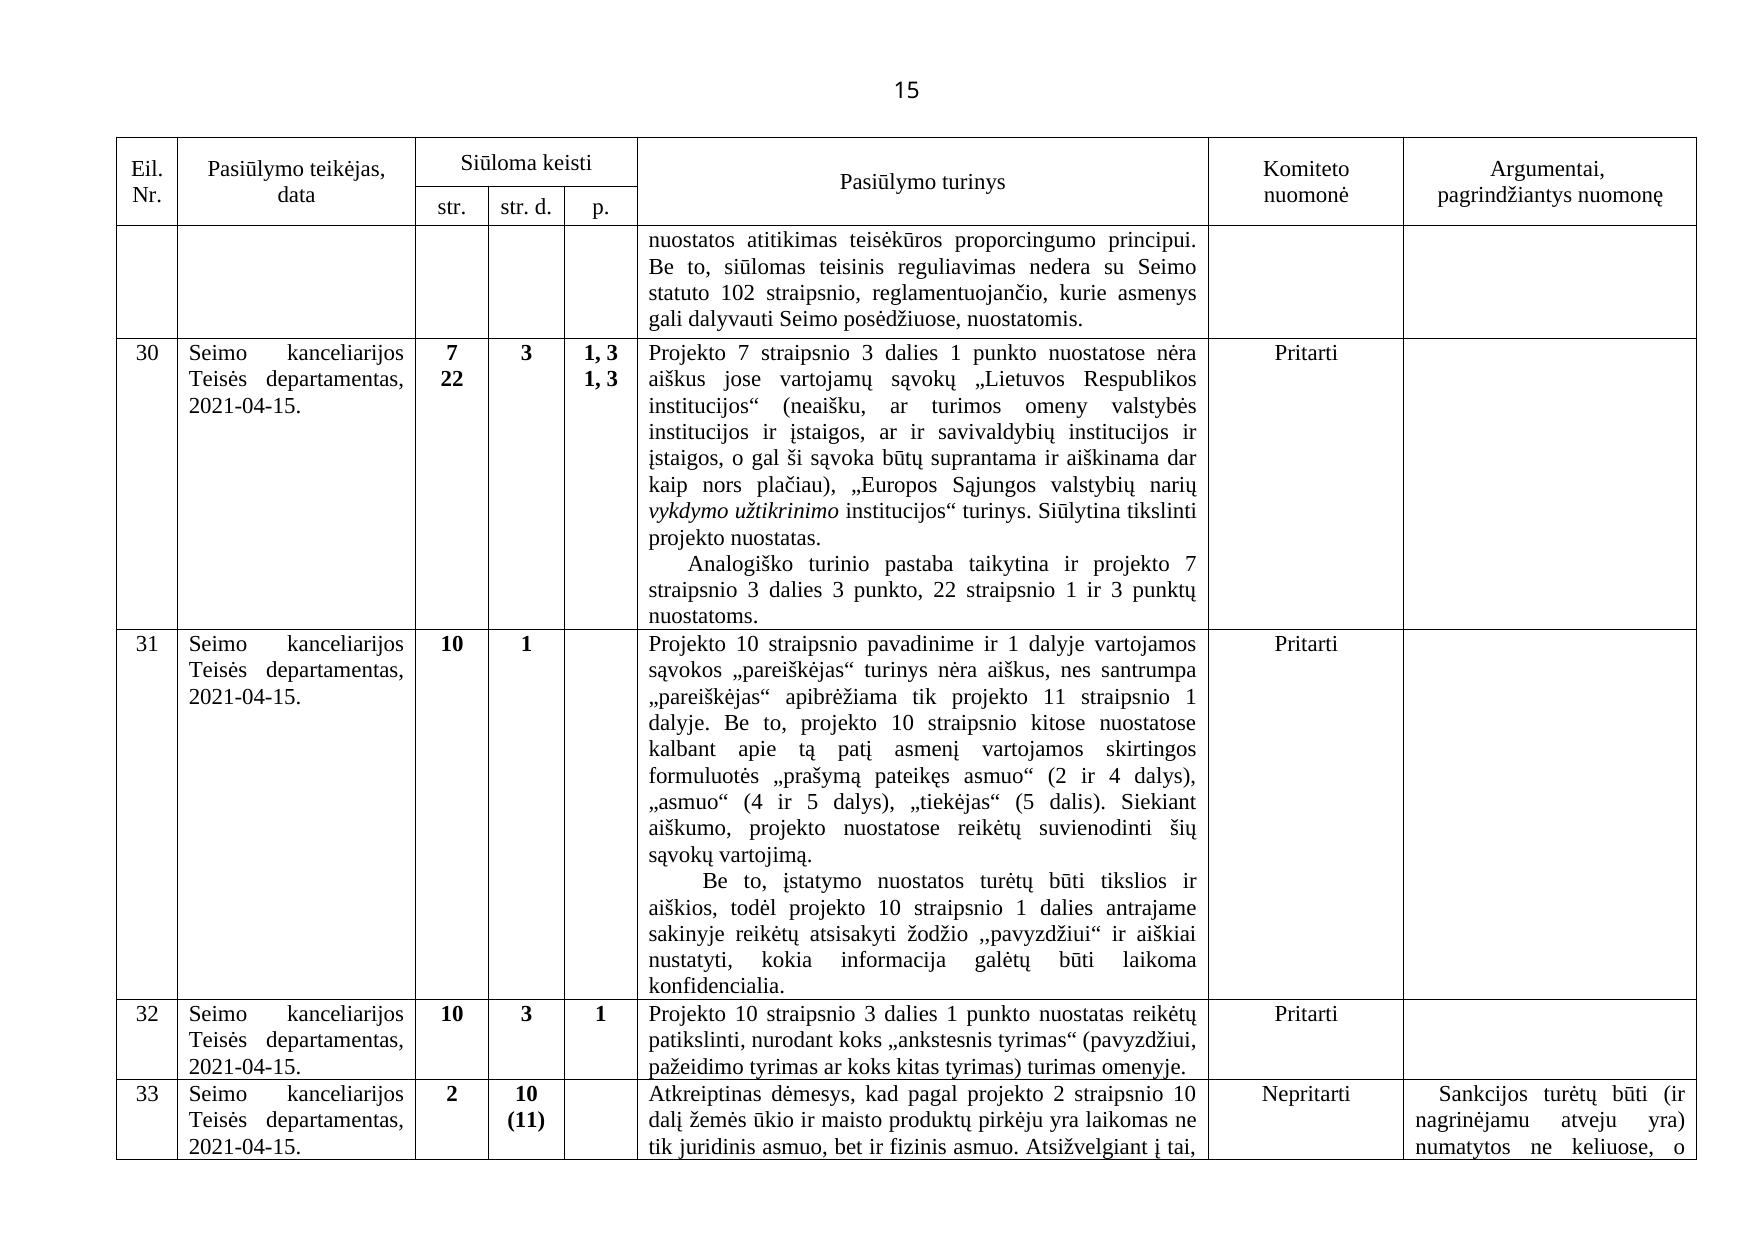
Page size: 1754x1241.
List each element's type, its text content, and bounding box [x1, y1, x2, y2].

table_header Argumentai, pagrindžiantys nuomonę [1404, 138, 1696, 225]
table_cell Seimo kanceliarijos Teisės departamentas, 2021-04-15. [178, 1000, 415, 1079]
table_cell Projekto 10 straipsnio 3 dalies 1 punkto nuostatas reikėtų patikslinti, nurodant koks „ankstesnis tyrimas“ (pavyzdžiui, pažeidimo tyrimas ar koks kitas tyrimas) turimas omenyje. [638, 1000, 1208, 1079]
table_cell [416, 226, 488, 338]
table_cell [565, 1080, 637, 1159]
table_cell 3 [489, 339, 564, 629]
table_cell [565, 630, 637, 999]
table_cell 1 [489, 630, 564, 999]
table_cell 10 [416, 630, 488, 999]
table_cell [178, 226, 415, 338]
table_cell [489, 226, 564, 338]
table_cell Sankcijos turėtų būti (ir nagrinėjamu atveju yra) numatytos ne keliuose, o [1404, 1080, 1696, 1159]
table_cell Projekto 7 straipsnio 3 dalies 1 punkto nuostatose nėra aiškus jose vartojamų sąvokų „Lietuvos Respublikos institucijos“ (neaišku, ar turimos omeny valstybės institucijos ir įstaigos, ar ir savivaldybių institucijos ir įstaigos, o gal ši sąvoka būtų suprantama ir aiškinama dar kaip nors plačiau), „Europos Sąjungos valstybių narių vykdymo užtikrinimo institucijos“ turinys. Siūlytina tikslinti projekto nuostatas. Analogiško turinio pastaba taikytina ir projekto 7 straipsnio 3 dalies 3 punkto, 22 straipsnio 1 ir 3 punktų nuostatoms. [638, 339, 1208, 629]
table_cell Seimo kanceliarijos Teisės departamentas, 2021-04-15. [178, 1080, 415, 1159]
table_cell [1404, 1000, 1696, 1079]
table_header Siūloma keisti [416, 138, 637, 186]
table_header Pasiūlymo teikėjas, data [178, 138, 415, 225]
table_cell Nepritarti [1209, 1080, 1403, 1159]
table_cell 1, 3 1, 3 [565, 339, 637, 629]
table_cell 1 [565, 1000, 637, 1079]
table_header Eil. Nr. [117, 138, 177, 225]
table_cell [117, 226, 177, 338]
table_cell 3 [489, 1000, 564, 1079]
table_cell [1404, 339, 1696, 629]
table_cell Pritarti [1209, 1000, 1403, 1079]
table_cell Atkreiptinas dėmesys, kad pagal projekto 2 straipsnio 10 dalį žemės ūkio ir maisto produktų pirkėju yra laikomas ne tik juridinis asmuo, bet ir fizinis asmuo. Atsižvelgiant į tai, [638, 1080, 1208, 1159]
table_cell [565, 226, 637, 338]
table_cell Pritarti [1209, 630, 1403, 999]
table_cell 2 [416, 1080, 488, 1159]
table_cell 32 [117, 1000, 177, 1079]
table_cell 33 [117, 1080, 177, 1159]
table_cell Seimo kanceliarijos Teisės departamentas, 2021-04-15. [178, 630, 415, 999]
table_cell [1209, 226, 1403, 338]
table_cell 31 [117, 630, 177, 999]
table_cell str. d. [489, 187, 564, 225]
table_cell 10 (11) [489, 1080, 564, 1159]
table_cell Seimo kanceliarijos Teisės departamentas, 2021-04-15. [178, 339, 415, 629]
table_cell [1404, 630, 1696, 999]
table_cell str. [416, 187, 488, 225]
table_header Pasiūlymo turinys [638, 138, 1208, 225]
table_header Komiteto nuomonė [1209, 138, 1403, 225]
table_cell Pritarti [1209, 339, 1403, 629]
table_cell 30 [117, 339, 177, 629]
table_cell 10 [416, 1000, 488, 1079]
table_cell nuostatos atitikimas teisėkūros proporcingumo principui. Be to, siūlomas teisinis reguliavimas nedera su Seimo statuto 102 straipsnio, reglamentuojančio, kurie asmenys gali dalyvauti Seimo posėdžiuose, nuostatomis. [638, 226, 1208, 338]
table_cell 7 22 [416, 339, 488, 629]
table_cell p. [565, 187, 637, 225]
table_cell Projekto 10 straipsnio pavadinime ir 1 dalyje vartojamos sąvokos „pareiškėjas“ turinys nėra aiškus, nes santrumpa „pareiškėjas“ apibrėžiama tik projekto 11 straipsnio 1 dalyje. Be to, projekto 10 straipsnio kitose nuostatose kalbant apie tą patį asmenį vartojamos skirtingos formuluotės „prašymą pateikęs asmuo“ (2 ir 4 dalys), „asmuo“ (4 ir 5 dalys), „tiekėjas“ (5 dalis). Siekiant aiškumo, projekto nuostatose reikėtų suvienodinti šių sąvokų vartojimą. Be to, įstatymo nuostatos turėtų būti tikslios ir aiškios, todėl projekto 10 straipsnio 1 dalies antrajame sakinyje reikėtų atsisakyti žodžio ,,pavyzdžiui“ ir aiškiai nustatyti, kokia informacija galėtų būti laikoma konfidencialia. [638, 630, 1208, 999]
table_cell [1404, 226, 1696, 338]
